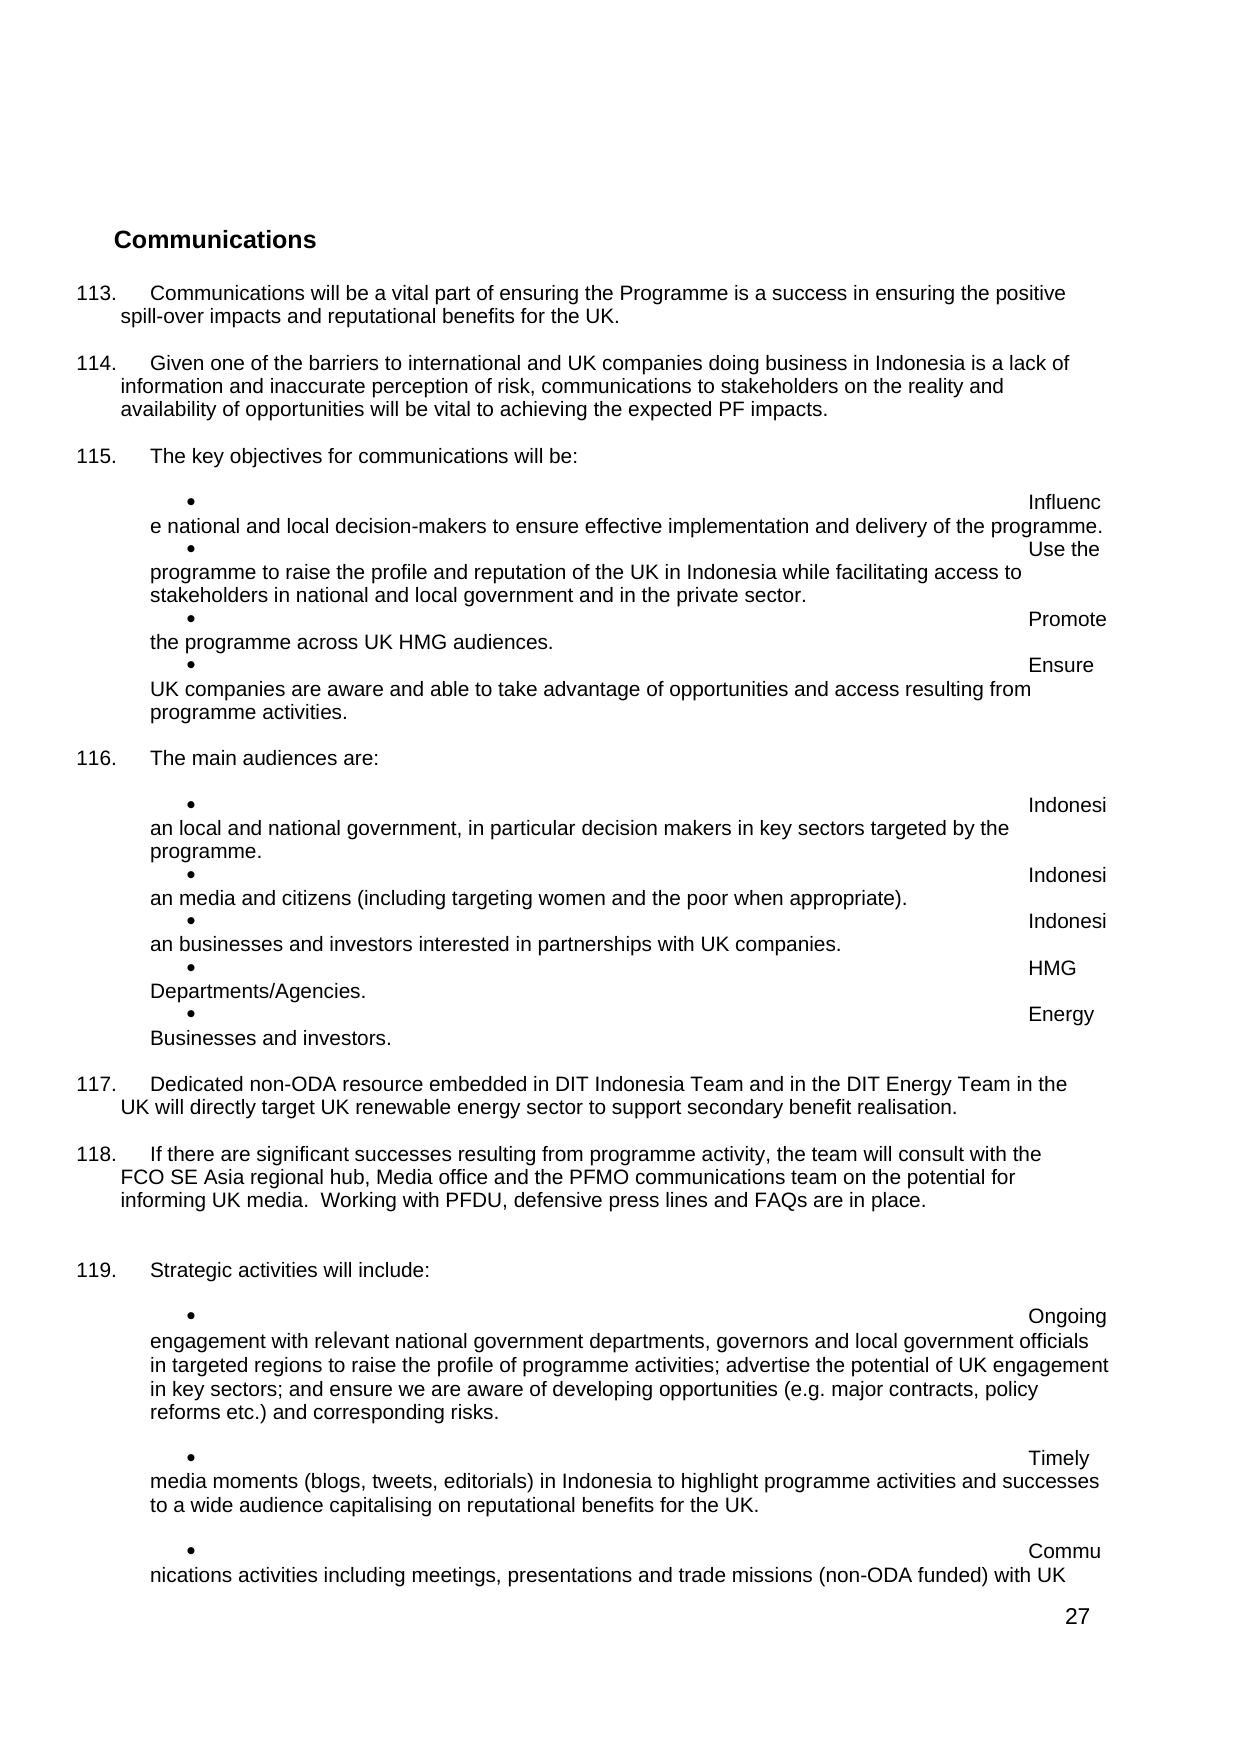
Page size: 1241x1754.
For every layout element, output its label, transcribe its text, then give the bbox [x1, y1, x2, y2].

list Communications activities including meetings, presentations and trade missions (non-ODA funded) with UK [150, 1540, 1110, 1586]
list The key objectives for communications will be: [76, 444, 1090, 468]
list The main audiences are: [76, 747, 1090, 770]
list Ongoing engagement with relevant national government departments, governors and local government officials in targeted regions to raise the profile of programme activities; advertise the potential of UK engagement in key sectors; and ensure we are aware of developing opportunities (e.g. major contracts, policy reforms etc.) and corresponding risks. [150, 1305, 1110, 1423]
list Ensure UK companies are aware and able to take advantage of opportunities and access resulting from programme activities. [150, 654, 1110, 724]
list Influence national and local decision-makers to ensure effective implementation and delivery of the programme. [150, 491, 1110, 537]
list Use the programme to raise the profile and reputation of the UK in Indonesia while facilitating access to stakeholders in national and local government and in the private sector. [150, 537, 1110, 607]
list Timely media moments (blogs, tweets, editorials) in Indonesia to highlight programme activities and successes to a wide audience capitalising on reputational benefits for the UK. [150, 1447, 1110, 1517]
list Promote the programme across UK HMG audiences. [150, 607, 1110, 654]
list Indonesian local and national government, in particular decision makers in key sectors targeted by the programme. [150, 793, 1110, 863]
list Dedicated non-ODA resource embedded in DIT Indonesia Team and in the DIT Energy Team in the UK will directly target UK renewable energy sector to support secondary benefit realisation. [76, 1073, 1090, 1119]
list If there are significant successes resulting from programme activity, the team will consult with the FCO SE Asia regional hub, Media office and the PFMO communications team on the potential for informing UK media. Working with PFDU, defensive press lines and FAQs are in place. [76, 1142, 1090, 1212]
list Strategic activities will include: [76, 1258, 1090, 1282]
list HMG Departments/Agencies. [150, 956, 1110, 1003]
list Indonesian businesses and investors interested in partnerships with UK companies. [150, 910, 1110, 956]
list Given one of the barriers to international and UK companies doing business in Indonesia is a lack of information and inaccurate perception of risk, communications to stakeholders on the reality and availability of opportunities will be vital to achieving the expected PF impacts. [76, 352, 1090, 421]
text Communications [76, 226, 1110, 282]
list Energy Businesses and investors. [150, 1003, 1110, 1049]
list Communications will be a vital part of ensuring the Programme is a success in ensuring the positive spill-over impacts and reputational benefits for the UK. [76, 282, 1090, 328]
list Indonesian media and citizens (including targeting women and the poor when appropriate). [150, 863, 1110, 910]
